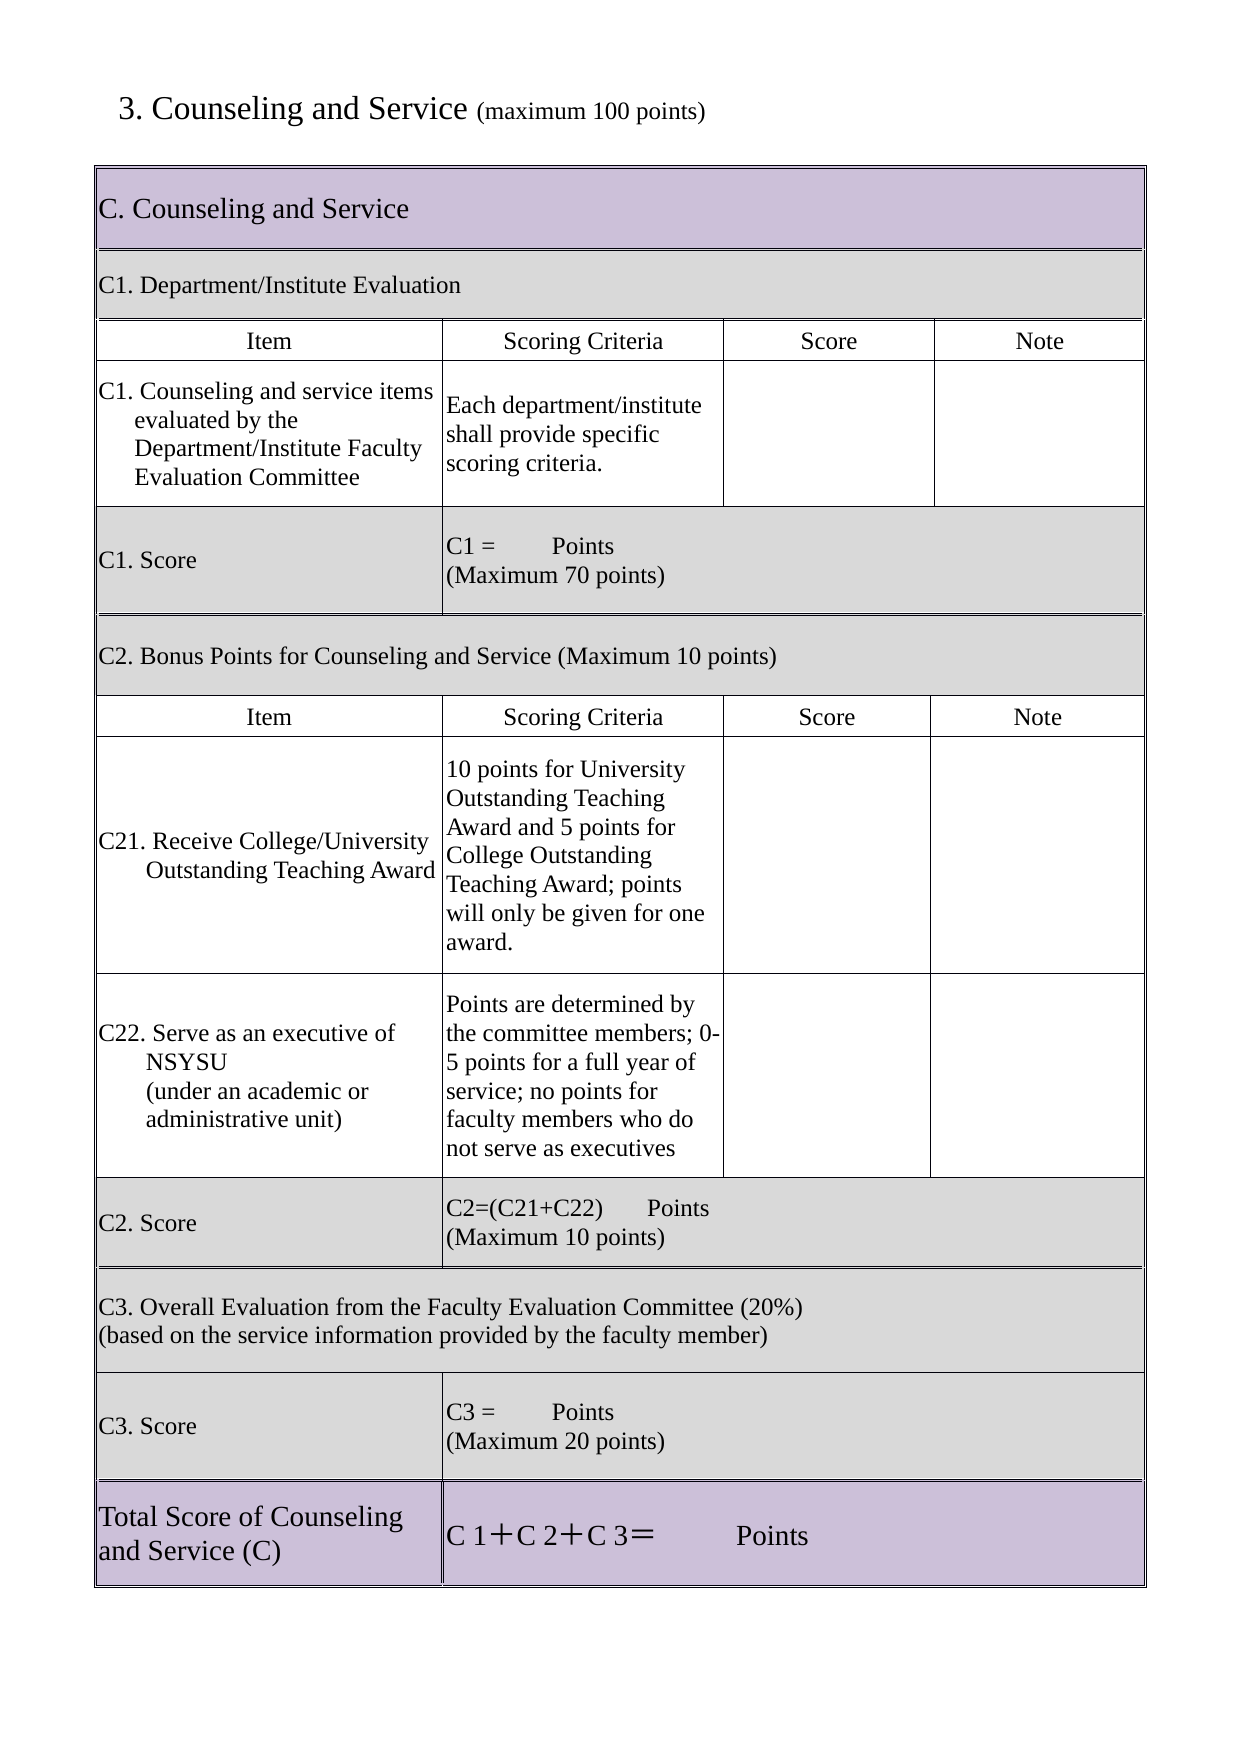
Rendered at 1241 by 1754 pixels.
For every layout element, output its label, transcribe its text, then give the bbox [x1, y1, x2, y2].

table_cell Note [935, 318, 1145, 360]
table_cell C1. Score [97, 507, 442, 612]
table_cell Points are determined by the committee members; 0-5 points for a full year of service; no points for faculty members who do not serve as executives [443, 974, 723, 1177]
table_cell Item [97, 696, 442, 736]
table_cell [931, 737, 1144, 973]
table_cell C3. Score [97, 1373, 442, 1478]
table_cell C2. Score [97, 1178, 442, 1266]
table_cell C2=(C21+C22) Points (Maximum 10 points) [443, 1178, 1144, 1266]
table_cell [931, 974, 1144, 1177]
table_cell Total Score of Counseling and Service (C) [97, 1479, 443, 1585]
table_cell Scoring Criteria [443, 696, 723, 736]
table_cell C1 = Points (Maximum 70 points) [443, 507, 1144, 612]
table_cell Item [95, 318, 442, 360]
table_cell Each department/institute shall provide specific scoring criteria. [443, 361, 723, 506]
table_cell Scoring Criteria [443, 321, 723, 360]
table_cell C3. Overall Evaluation from the Faculty Evaluation Committee (20%) (based on the service information provided by the faculty member) [95, 1266, 1145, 1372]
table_cell Score [724, 321, 934, 360]
table_cell Score [724, 696, 930, 736]
table_cell 10 points for University Outstanding Teaching Award and 5 points for College Outstanding Teaching Award; points will only be given for one award. [443, 737, 723, 973]
table_cell C1. Counseling and service items evaluated by the Department/Institute Faculty Evaluation Committee [97, 361, 442, 506]
table_cell [724, 361, 934, 506]
table_header C. Counseling and Service [97, 169, 1144, 248]
table_cell [724, 974, 930, 1177]
table_cell C3 = Points (Maximum 20 points) [443, 1373, 1144, 1478]
table_cell C1. Department/Institute Evaluation [97, 248, 1144, 318]
table_cell C21. Receive College/University Outstanding Teaching Award [97, 737, 442, 973]
table_cell Note [931, 696, 1144, 736]
table_cell C2. Bonus Points for Counseling and Service (Maximum 10 points) [97, 613, 1144, 695]
table_cell C 1＋C 2＋C 3＝ Points [443, 1479, 1144, 1585]
text 3. Counseling and Service (maximum 100 points) [118, 89, 1122, 127]
table_cell [724, 737, 930, 973]
table_cell C22. Serve as an executive of NSYSU (under an academic or administrative unit) [97, 974, 442, 1177]
table_cell [935, 361, 1144, 506]
